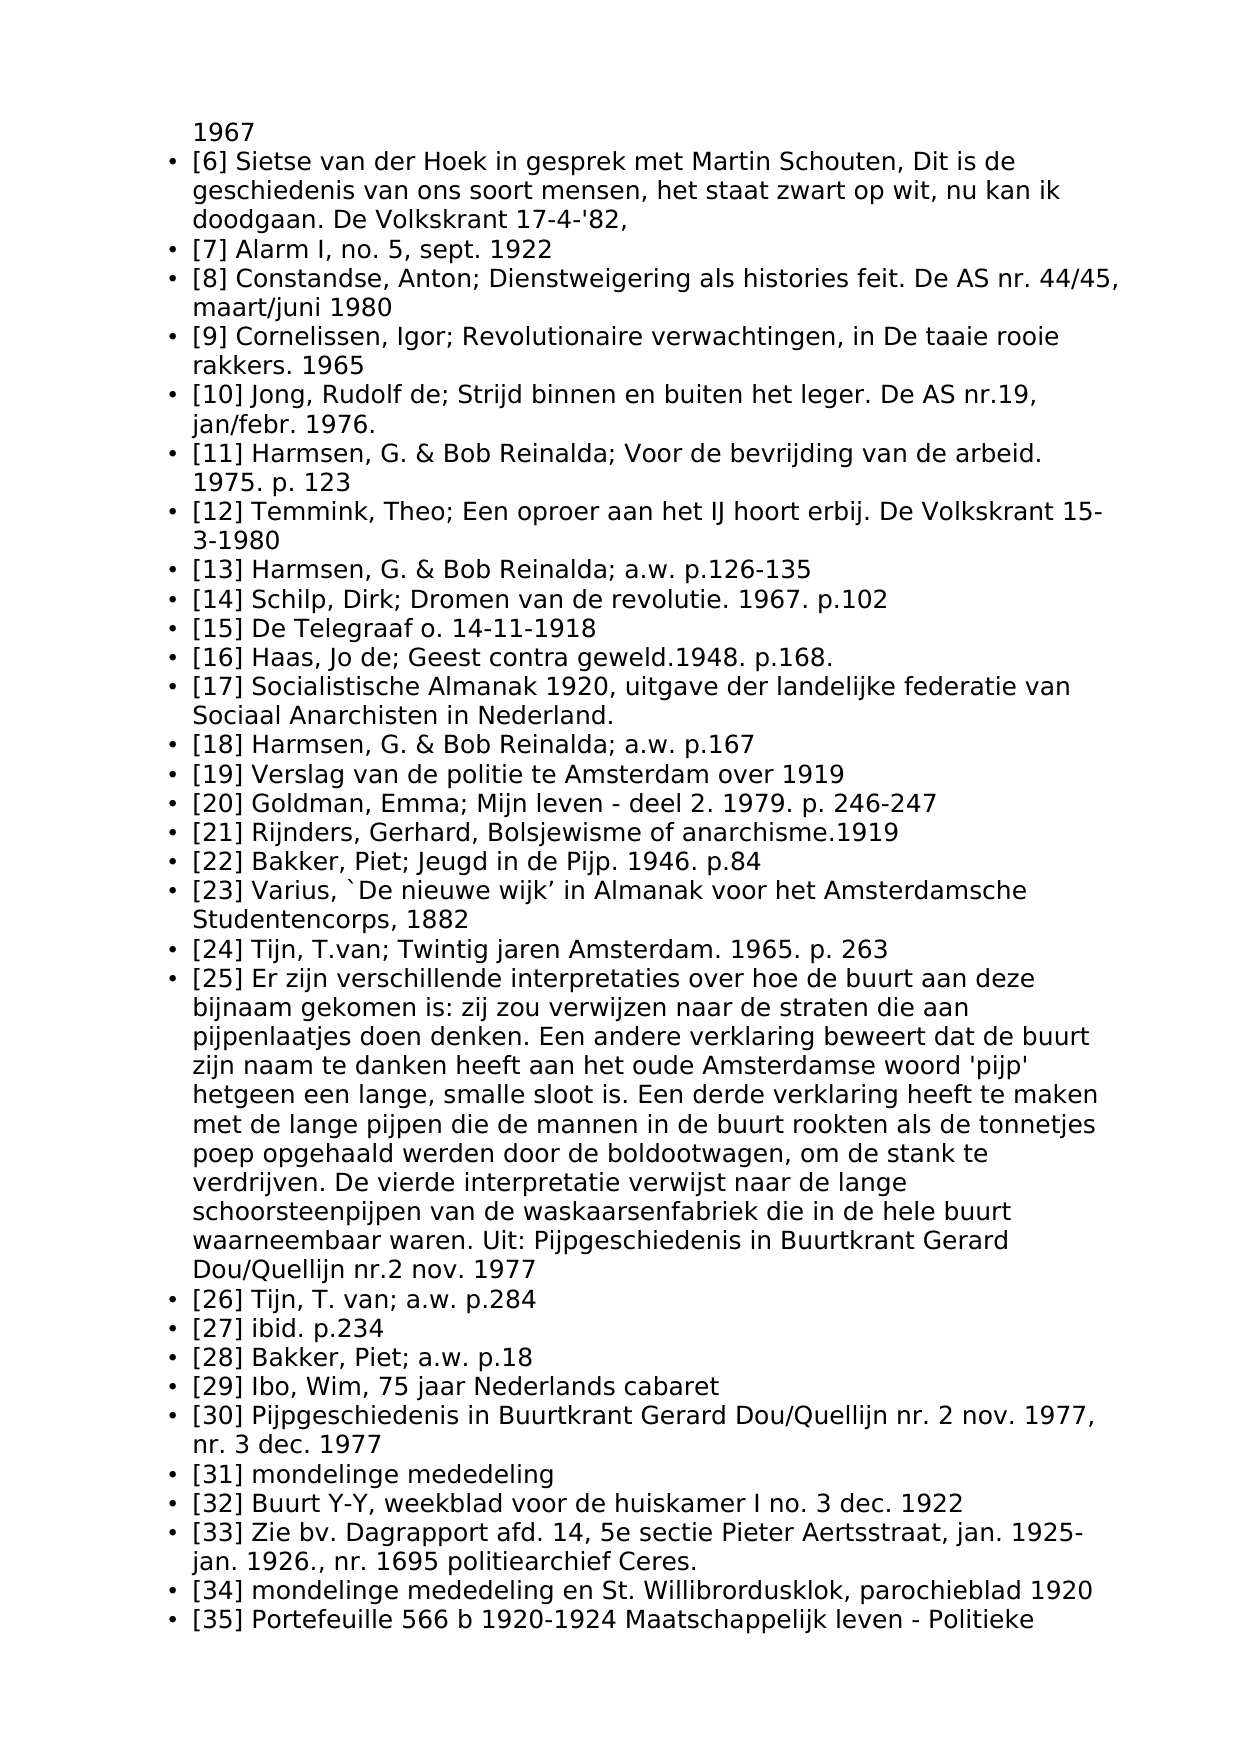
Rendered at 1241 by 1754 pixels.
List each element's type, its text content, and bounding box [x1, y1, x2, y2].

list [14] Schilp, Dirk; Dromen van de revolutie. 1967. p.102 [177, 585, 1122, 614]
list [34] mondelinge mededeling en St. Willibrordusklok, parochieblad 1920 [177, 1576, 1122, 1606]
list [7] Alarm I, no. 5, sept. 1922 [177, 235, 1122, 264]
list [22] Bakker, Piet; Jeugd in de Pijp. 1946. p.84 [177, 847, 1122, 876]
list [19] Verslag van de politie te Amsterdam over 1919 [177, 760, 1122, 789]
list [16] Haas, Jo de; Geest contra geweld.1948. p.168. [177, 643, 1122, 672]
list [13] Harmsen, G. & Bob Reinalda; a.w. p.126-135 [177, 556, 1122, 585]
list [26] Tijn, T. van; a.w. p.284 [177, 1285, 1122, 1314]
list [33] Zie bv. Dagrapport afd. 14, 5e sectie Pieter Aertsstraat, jan. 1925-jan. 1926., nr. 1695 politiearchief Ceres. [177, 1518, 1122, 1576]
list [12] Temmink, Theo; Een oproer aan het IJ hoort erbij. De Volkskrant 15-3-1980 [177, 497, 1122, 556]
list [15] De Telegraaf o. 14-11-1918 [177, 614, 1122, 643]
list [6] Sietse van der Hoek in gesprek met Martin Schouten, Dit is de geschiedenis van ons soort mensen, het staat zwart op wit, nu kan ik doodgaan. De Volkskrant 17-4-'82, [177, 147, 1122, 235]
list [20] Goldman, Emma; Mijn leven - deel 2. 1979. p. 246-247 [177, 789, 1122, 818]
list [25] Er zijn verschillende interpretaties over hoe de buurt aan deze bijnaam gekomen is: zij zou verwijzen naar de straten die aan pijpenlaatjes doen denken. Een andere verklaring beweert dat de buurt zijn naam te danken heeft aan het oude Amsterdamse woord 'pijp' hetgeen een lange, smalle sloot is. Een derde verklaring heeft te maken met de lange pijpen die de mannen in de buurt rookten als de tonnetjes poep opgehaald werden door de boldootwagen, om de stank te verdrijven. De vierde interpretatie verwijst naar de lange schoorsteenpijpen van de waskaarsenfabriek die in de hele buurt waarneembaar waren. Uit: Pijpgeschiedenis in Buurtkrant Gerard Dou/Quellijn nr.2 nov. 1977 [177, 964, 1122, 1285]
list [18] Harmsen, G. & Bob Reinalda; a.w. p.167 [177, 731, 1122, 760]
list [30] Pijpgeschiedenis in Buurtkrant Gerard Dou/Quellijn nr. 2 nov. 1977, nr. 3 dec. 1977 [177, 1401, 1122, 1460]
list [29] Ibo, Wim, 75 jaar Nederlands cabaret [177, 1372, 1122, 1401]
list [24] Tijn, T.van; Twintig jaren Amsterdam. 1965. p. 263 [177, 935, 1122, 964]
list [31] mondelinge mededeling [177, 1460, 1122, 1489]
list [35] Portefeuille 566 b 1920-1924 Maatschappelijk leven - Politieke [177, 1606, 1122, 1635]
list [28] Bakker, Piet; a.w. p.18 [177, 1343, 1122, 1372]
list [8] Constandse, Anton; Dienstweigering als histories feit. De AS nr. 44/45, maart/juni 1980 [177, 264, 1122, 322]
list [23] Varius, `De nieuwe wijk’ in Almanak voor het Amsterdamsche Studentencorps, 1882 [177, 876, 1122, 935]
list [32] Buurt Y-Y, weekblad voor de huiskamer I no. 3 dec. 1922 [177, 1489, 1122, 1518]
list [21] Rijnders, Gerhard, Bolsjewisme of anarchisme.1919 [177, 818, 1122, 847]
list [11] Harmsen, G. & Bob Reinalda; Voor de bevrijding van de arbeid. 1975. p. 123 [177, 439, 1122, 497]
list [10] Jong, Rudolf de; Strijd binnen en buiten het leger. De AS nr.19, jan/febr. 1976. [177, 381, 1122, 439]
list [27] ibid. p.234 [177, 1314, 1122, 1343]
list [17] Socialistische Almanak 1920, uitgave der landelijke federatie van Sociaal Anarchisten in Nederland. [177, 672, 1122, 731]
list [9] Cornelissen, Igor; Revolutionaire verwachtingen, in De taaie rooie rakkers. 1965 [177, 322, 1122, 381]
list 1967 [177, 118, 1122, 147]
